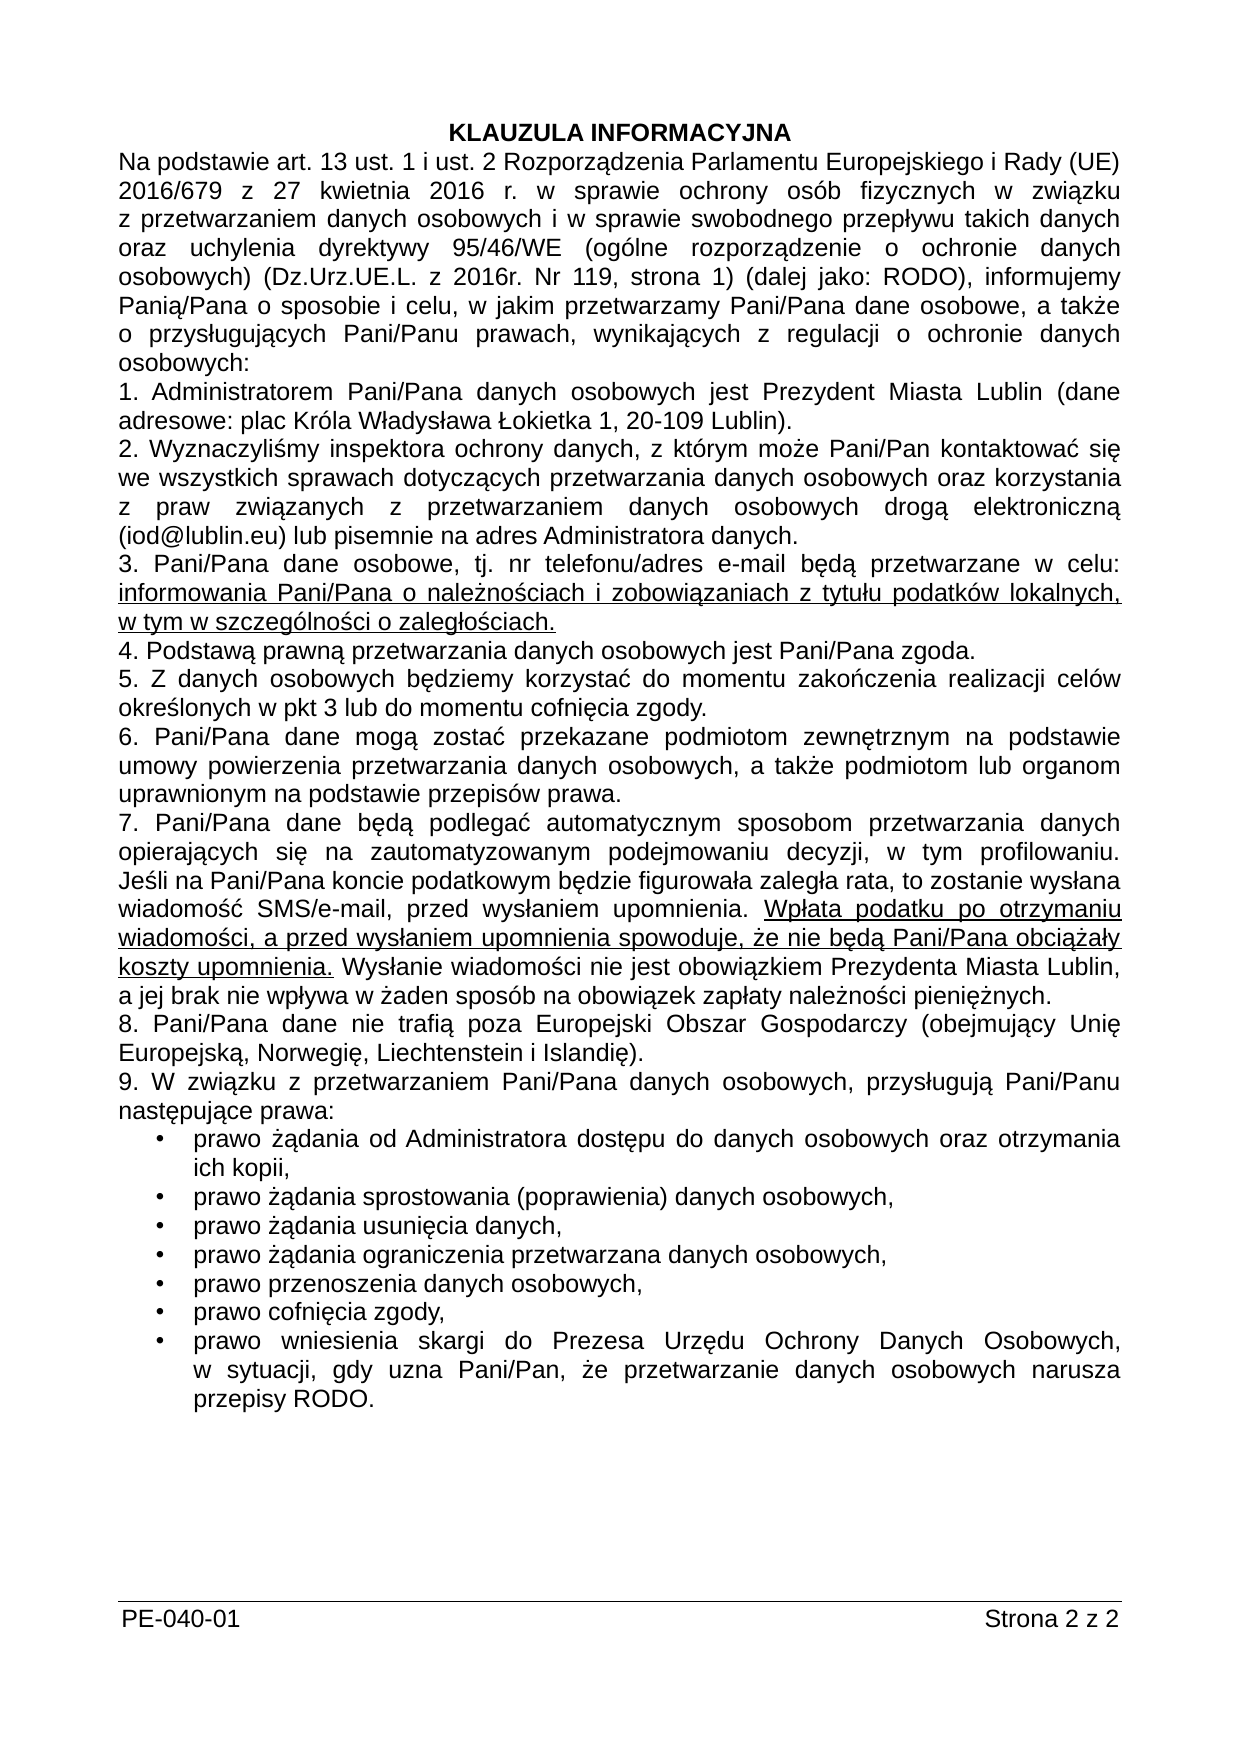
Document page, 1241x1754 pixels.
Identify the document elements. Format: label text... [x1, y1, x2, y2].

text 7. Pani/Pana dane będą podlegać automatycznym sposobom przetwarzania danych opierających się na zautomatyzowanym podejmowaniu decyzji, w tym profilowaniu. Jeśli na Pani/Pana koncie podatkowym będzie figurowała zaległa rata, to zostanie wysłana wiadomość SMS/e-mail, przed wysłaniem upomnienia. Wpłata podatku po otrzymaniu wiadomości, a przed wysłaniem upomnienia spowoduje, że nie będą Pani/Pana obciążały [118, 808, 1122, 948]
text koszty upomnienia. Wysłanie wiadomości nie jest obowiązkiem Prezydenta Miasta Lublin, a jej brak nie wpływa w żaden sposób na obowiązek zapłaty należności pieniężnych. [118, 949, 1122, 1009]
text 2. Wyznaczyliśmy inspektora ochrony danych, z którym może Pani/Pan kontaktować się we wszystkich sprawach dotyczących przetwarzania danych osobowych oraz korzystania z praw związanych z przetwarzaniem danych osobowych drogą elektroniczną (iod@lublin.eu) lub pisemnie na adres Administratora danych. [118, 434, 1122, 549]
text 3. Pani/Pana dane osobowe, tj. nr telefonu/adres e-mail będą przetwarzane w celu: informowania Pani/Pana o należnościach i zobowiązaniach z tytułu podatków lokalnych, [118, 549, 1122, 603]
text Na podstawie art. 13 ust. 1 i ust. 2 Rozporządzenia Parlamentu Europejskiego i Rady (UE) 2016/679 z 27 kwietnia 2016 r. w sprawie ochrony osób fizycznych w związku z przetwarzaniem danych osobowych i w sprawie swobodnego przepływu takich danych oraz uchylenia dyrektywy 95/46/WE (ogólne rozporządzenie o ochronie danych osobowych) (Dz.Urz.UE.L. z 2016r. Nr 119, strona 1) (dalej jako: RODO), informujemy Panią/Pana o sposobie i celu, w jakim przetwarzamy Pani/Pana dane osobowe, a także o przysługujących Pani/Panu prawach, wynikających z regulacji o ochronie danych osobowych: [118, 147, 1122, 377]
list prawo wniesienia skargi do Prezesa Urzędu Ochrony Danych Osobowych, w sytuacji, gdy uzna Pani/Pan, że przetwarzanie danych osobowych narusza przepisy RODO. [156, 1326, 1122, 1413]
text 4. Podstawą prawną przetwarzania danych osobowych jest Pani/Pana zgoda. [118, 636, 1122, 664]
text 9. W związku z przetwarzaniem Pani/Pana danych osobowych, przysługują Pani/Panu następujące prawa: [118, 1067, 1122, 1124]
list prawo żądania ograniczenia przetwarzana danych osobowych, [156, 1240, 1122, 1268]
list prawo żądania usunięcia danych, [156, 1211, 1122, 1240]
text 6. Pani/Pana dane mogą zostać przekazane podmiotom zewnętrznym na podstawie umowy powierzenia przetwarzania danych osobowych, a także podmiotom lub organom uprawnionym na podstawie przepisów prawa. [118, 722, 1122, 808]
list prawo żądania sprostowania (poprawienia) danych osobowych, [156, 1182, 1122, 1211]
text w tym w szczególności o zaległościach. [118, 604, 1122, 636]
text KLAUZULA INFORMACYJNA [118, 118, 1122, 147]
list prawo żądania od Administratora dostępu do danych osobowych oraz otrzymania ich kopii, [156, 1124, 1122, 1182]
text 1. Administratorem Pani/Pana danych osobowych jest Prezydent Miasta Lublin (dane adresowe: plac Króla Władysława Łokietka 1, 20-109 Lublin). [118, 377, 1122, 434]
list prawo przenoszenia danych osobowych, [156, 1268, 1122, 1297]
list prawo cofnięcia zgody, [156, 1297, 1122, 1326]
text 8. Pani/Pana dane nie trafią poza Europejski Obszar Gospodarczy (obejmujący Unię Europejską, Norwegię, Liechtenstein i Islandię). [118, 1009, 1122, 1067]
text 5. Z danych osobowych będziemy korzystać do momentu zakończenia realizacji celów określonych w pkt 3 lub do momentu cofnięcia zgody. [118, 664, 1122, 722]
